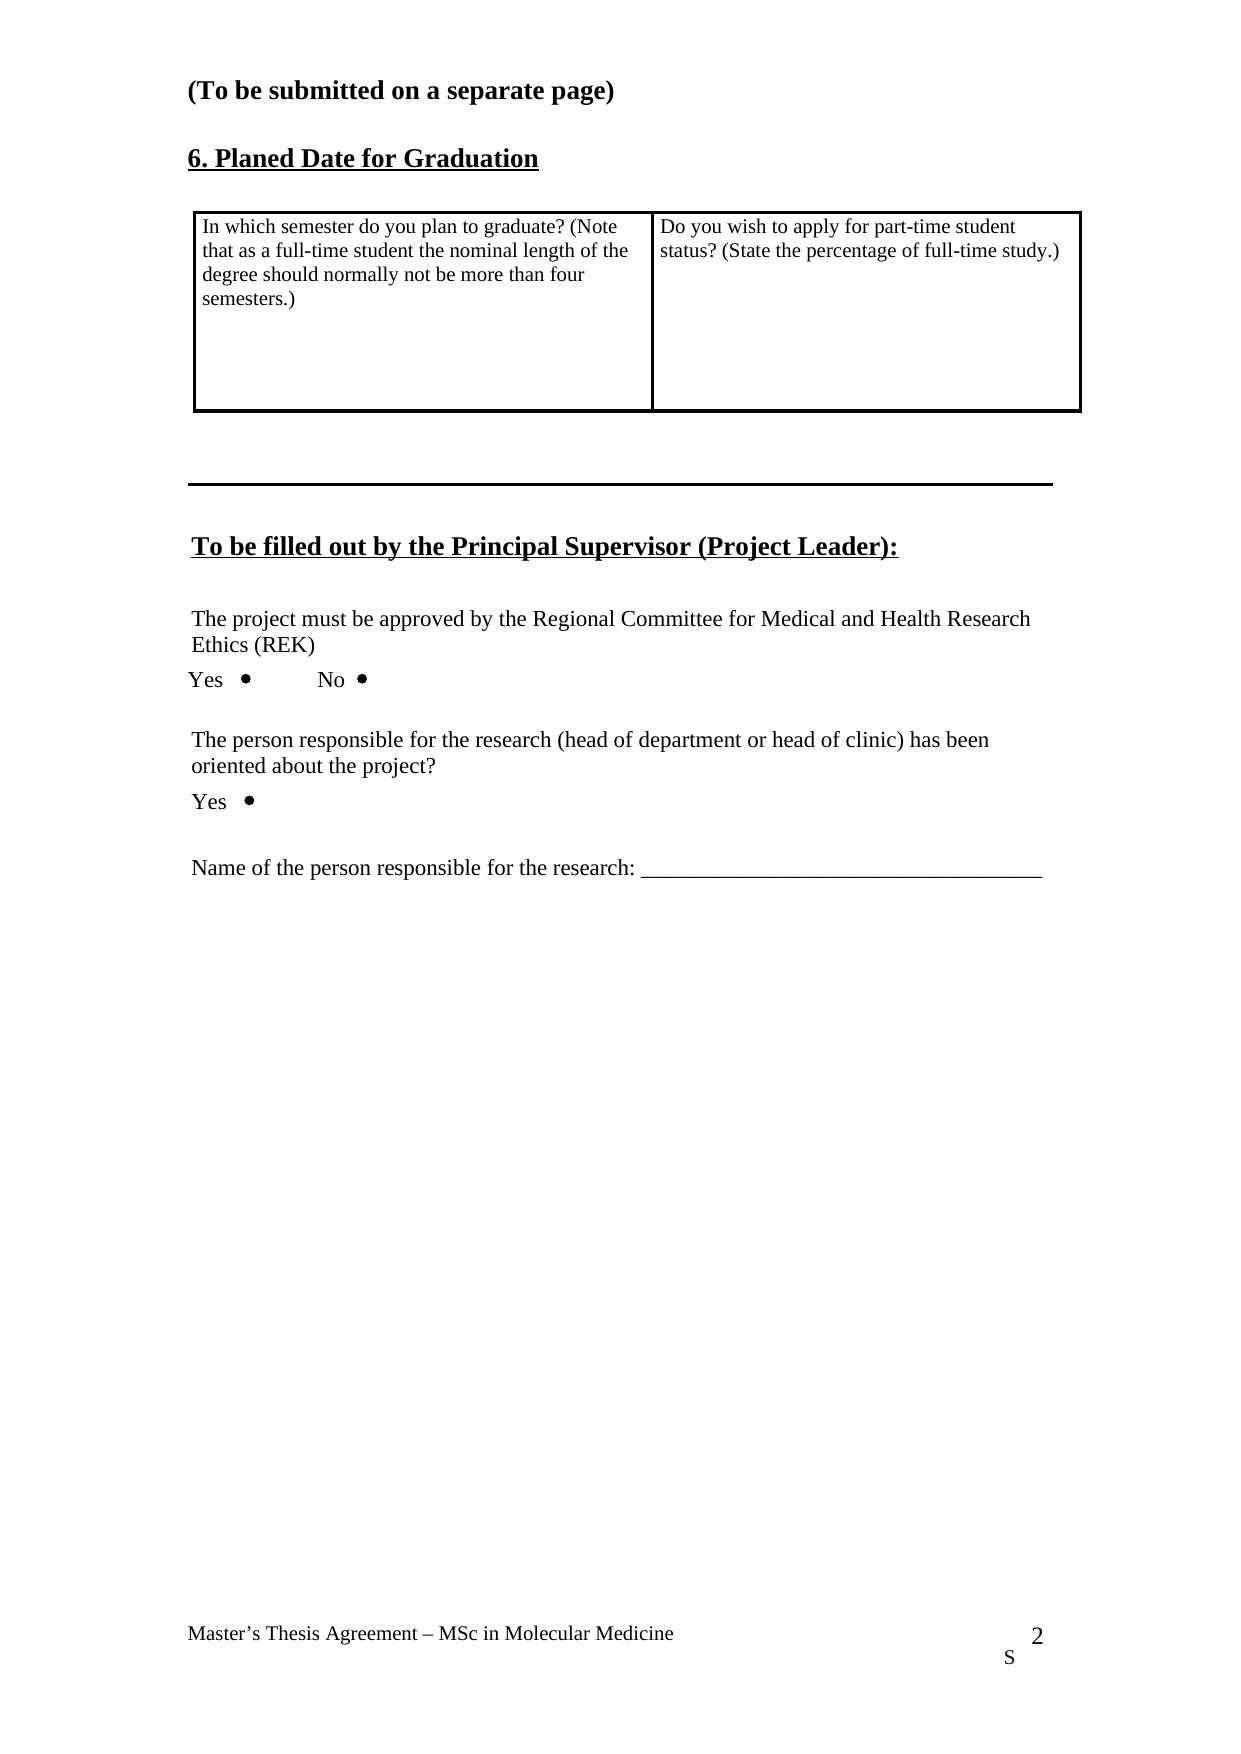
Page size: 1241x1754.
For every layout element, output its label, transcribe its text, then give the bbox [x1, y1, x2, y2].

text Yes  No  [187, 663, 1053, 693]
text Yes  [191, 785, 1044, 815]
text The person responsible for the research (head of department or head of clinic) has been oriented about the project? [191, 726, 1044, 779]
text 6. Planed Date for Graduation [187, 142, 1053, 173]
text To be filled out by the Principal Supervisor (Project Leader): [191, 530, 1044, 561]
text (To be submitted on a separate page) [187, 74, 1053, 105]
table_header In which semester do you plan to graduate? (Note that as a full-time student the nominal length of the degree should normally not be more than four semesters.) [196, 214, 651, 409]
table_header Do you wish to apply for part-time student status? (State the percentage of full-time study.) [654, 214, 1079, 409]
text Name of the person responsible for the research: ___________________________________ [191, 854, 1044, 880]
text The project must be approved by the Regional Committee for Medical and Health Research Ethics (REK) [191, 604, 1044, 657]
